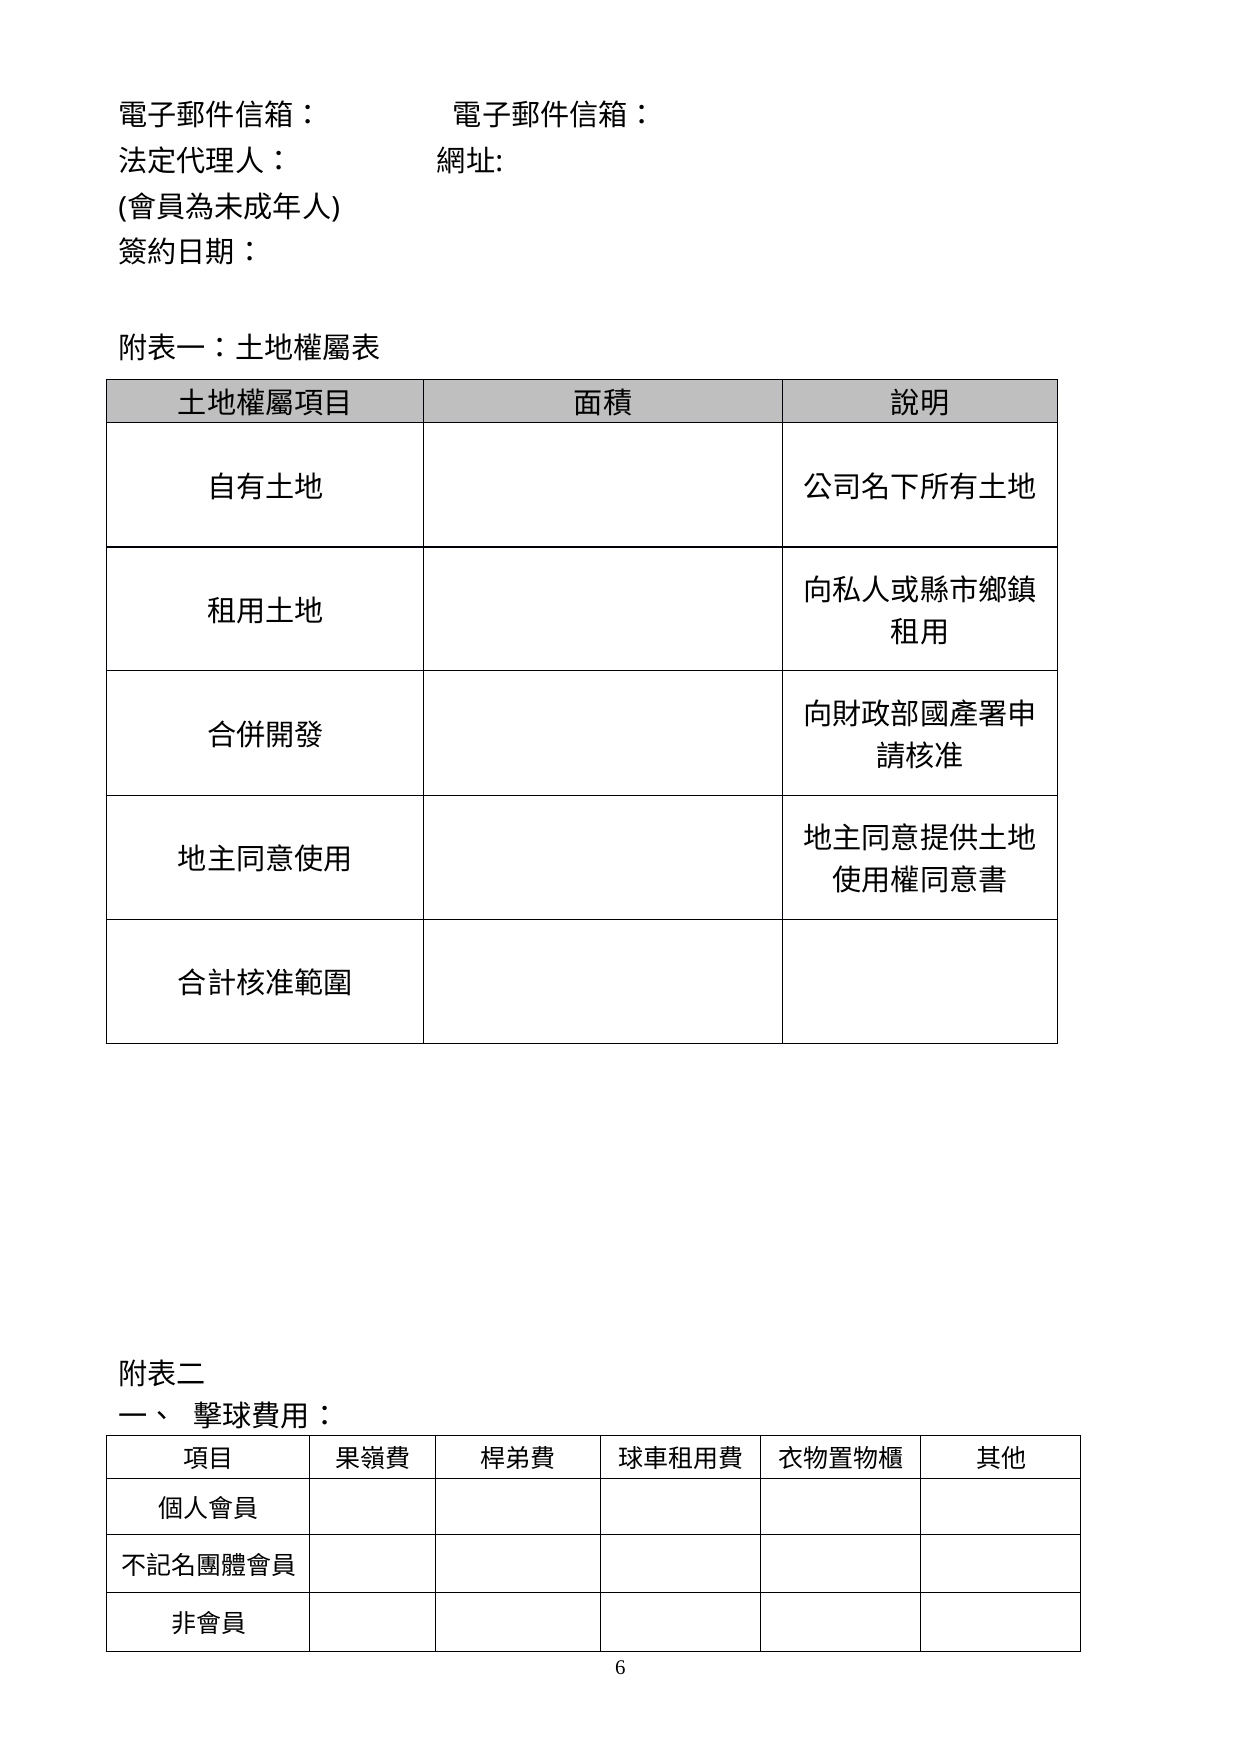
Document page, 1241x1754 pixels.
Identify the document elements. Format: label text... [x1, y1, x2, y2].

table_cell 向財政部國產署申請核准 [783, 671, 1057, 794]
table_cell [921, 1593, 1080, 1651]
table_cell 合計核准範圍 [107, 920, 423, 1043]
table_header 項目 [107, 1436, 309, 1478]
table_cell 地主同意提供土地使用權同意書 [783, 796, 1057, 918]
table_cell 公司名下所有土地 [783, 423, 1057, 546]
table_cell [601, 1593, 760, 1651]
table_cell [601, 1535, 760, 1592]
table_cell [310, 1593, 435, 1651]
table_cell 非會員 [107, 1593, 309, 1651]
table_header 果嶺費 [310, 1436, 435, 1478]
table_cell [436, 1535, 600, 1592]
text 簽約日期： [118, 226, 1122, 272]
text 法定代理人： 網址: [118, 134, 1122, 180]
table_cell [424, 548, 782, 670]
table_cell [601, 1479, 760, 1534]
table_header 球車租用費 [601, 1436, 760, 1478]
table_cell [761, 1535, 920, 1592]
table_cell [424, 920, 782, 1043]
table_cell [761, 1479, 920, 1534]
table_cell 向私人或縣市鄉鎮租用 [783, 548, 1057, 670]
table_cell 地主同意使用 [107, 796, 423, 918]
table_cell [310, 1535, 435, 1592]
text 電子郵件信箱： 電子郵件信箱： [118, 89, 1122, 134]
table_header 說明 [783, 380, 1057, 422]
table_cell 租用土地 [107, 548, 423, 670]
table_cell [761, 1593, 920, 1651]
table_cell [436, 1479, 600, 1534]
text 附表一：土地權屬表 [118, 324, 1122, 366]
table_header 面積 [424, 380, 782, 422]
table_cell [921, 1479, 1080, 1534]
table_header 其他 [921, 1436, 1080, 1478]
table_header 土地權屬項目 [107, 380, 423, 422]
table_cell 自有土地 [107, 423, 423, 546]
table_header 桿弟費 [436, 1436, 600, 1478]
table_cell [424, 796, 782, 918]
table_cell [424, 423, 782, 546]
table_header 衣物置物櫃 [761, 1436, 920, 1478]
table_cell 不記名團體會員 [107, 1535, 309, 1592]
table_cell [436, 1593, 600, 1651]
table_cell [921, 1535, 1080, 1592]
text 附表二 [118, 1350, 1122, 1392]
table_cell 合併開發 [107, 671, 423, 794]
list 擊球費用： [118, 1392, 1122, 1435]
table_cell [310, 1479, 435, 1534]
table_cell [424, 671, 782, 794]
text (會員為未成年人) [118, 180, 1122, 226]
table_cell 個人會員 [107, 1479, 309, 1534]
table_cell [783, 920, 1057, 1043]
